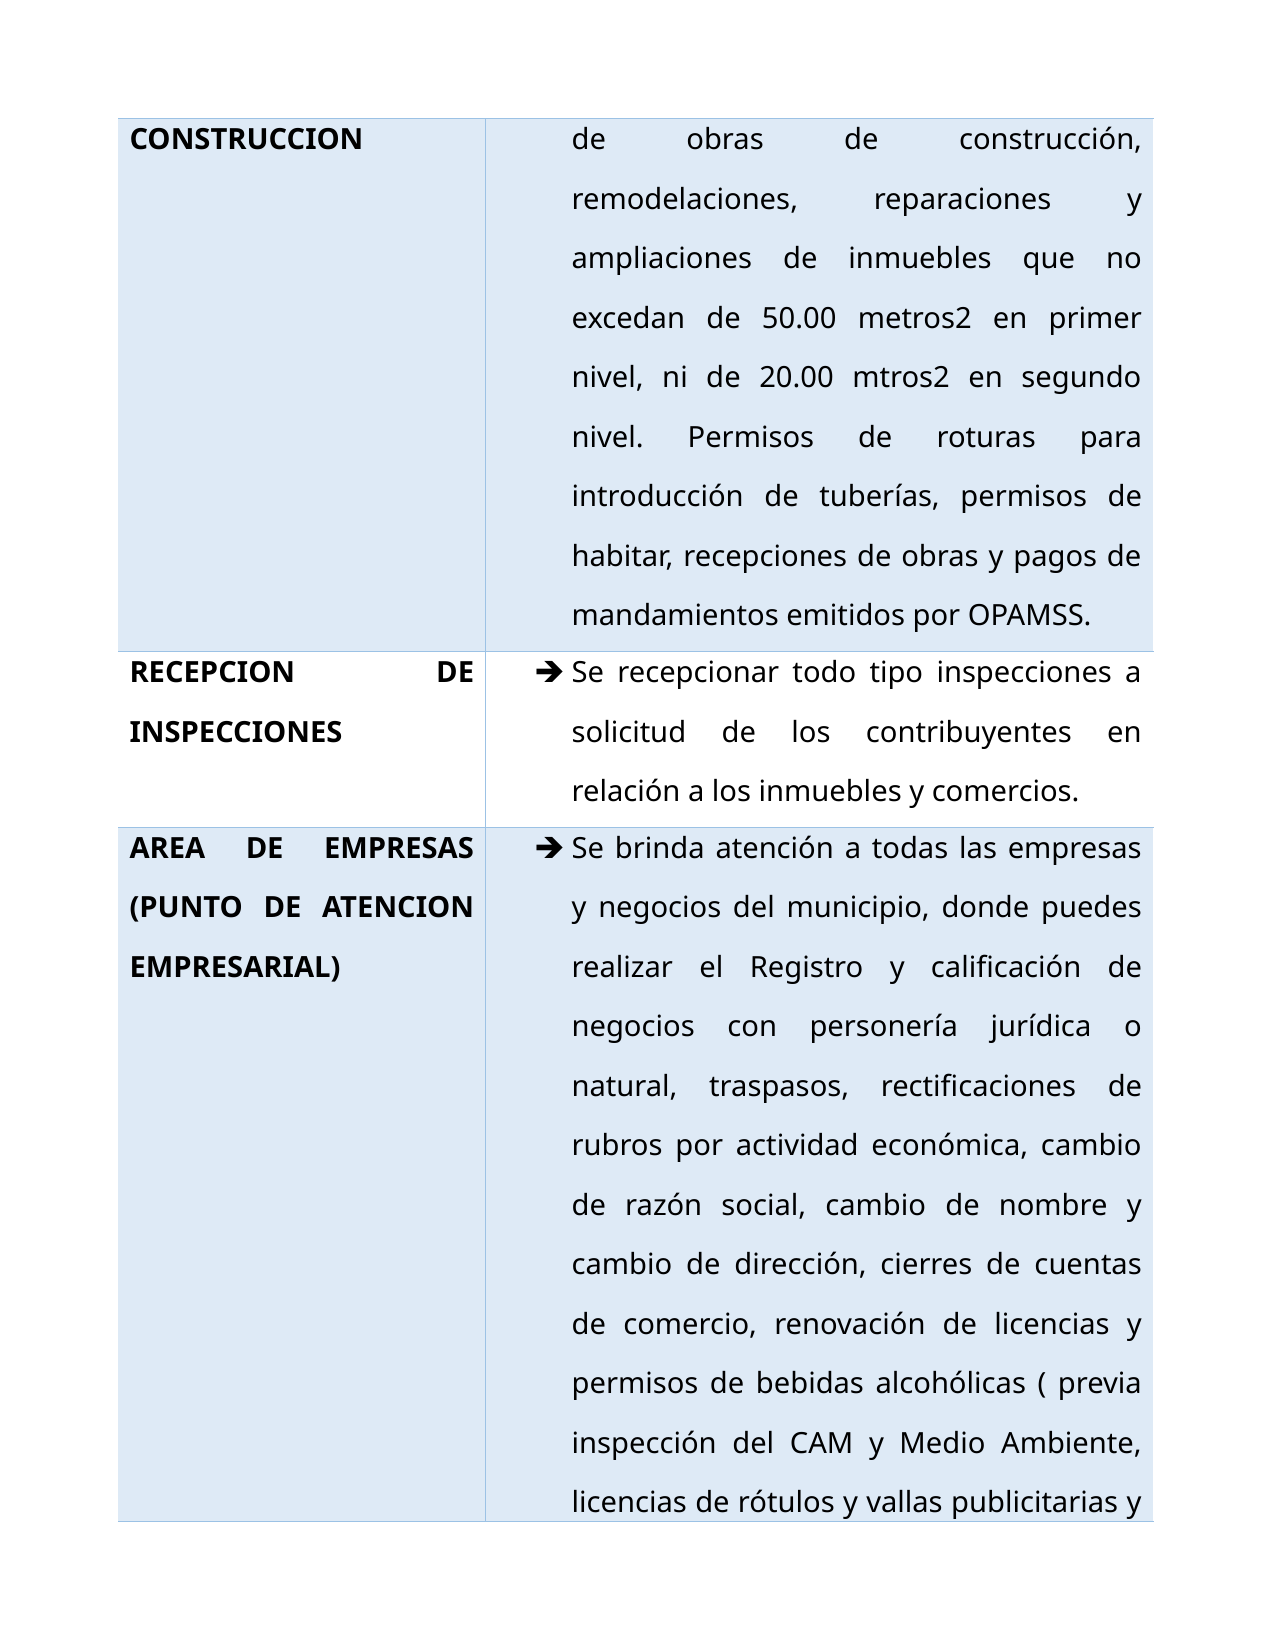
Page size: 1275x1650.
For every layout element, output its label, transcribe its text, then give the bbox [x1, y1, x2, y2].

table_cell AREA DE EMPRESAS (PUNTO DE ATENCION EMPRESARIAL) [118, 828, 485, 1521]
table_cell SECCION PERMISOS DE CONSTRUCCION [118, 119, 485, 651]
table_cell Se recepcionar todo tipo inspecciones a solicitud de los contribuyentes en relación a los inmuebles y comercios. [486, 652, 1153, 827]
table_cell RECEPCION DE INSPECCIONES [118, 652, 485, 827]
table_cell Área donde se pueden realizar todo tipo de obras de construcción, remodelaciones, reparaciones y ampliaciones de inmuebles que no excedan de 50.00 metros2 en primer nivel, ni de 20.00 mtros2 en segundo nivel. Permisos de roturas para introducción de tuberías, permisos de habitar, recepciones de obras y pagos de mandamientos emitidos por OPAMSS. [486, 119, 1153, 651]
table_cell Se brinda atención a todas las empresas y negocios del municipio, donde puedes realizar el Registro y calificación de negocios con personería jurídica o natural, traspasos, rectificaciones de rubros por actividad económica, cambio de razón social, cambio de nombre y cambio de dirección, cierres de cuentas de comercio, renovación de licencias y permisos de bebidas alcohólicas ( previa inspección del CAM y Medio Ambiente, licencias de rótulos y vallas publicitarias y [486, 828, 1153, 1521]
